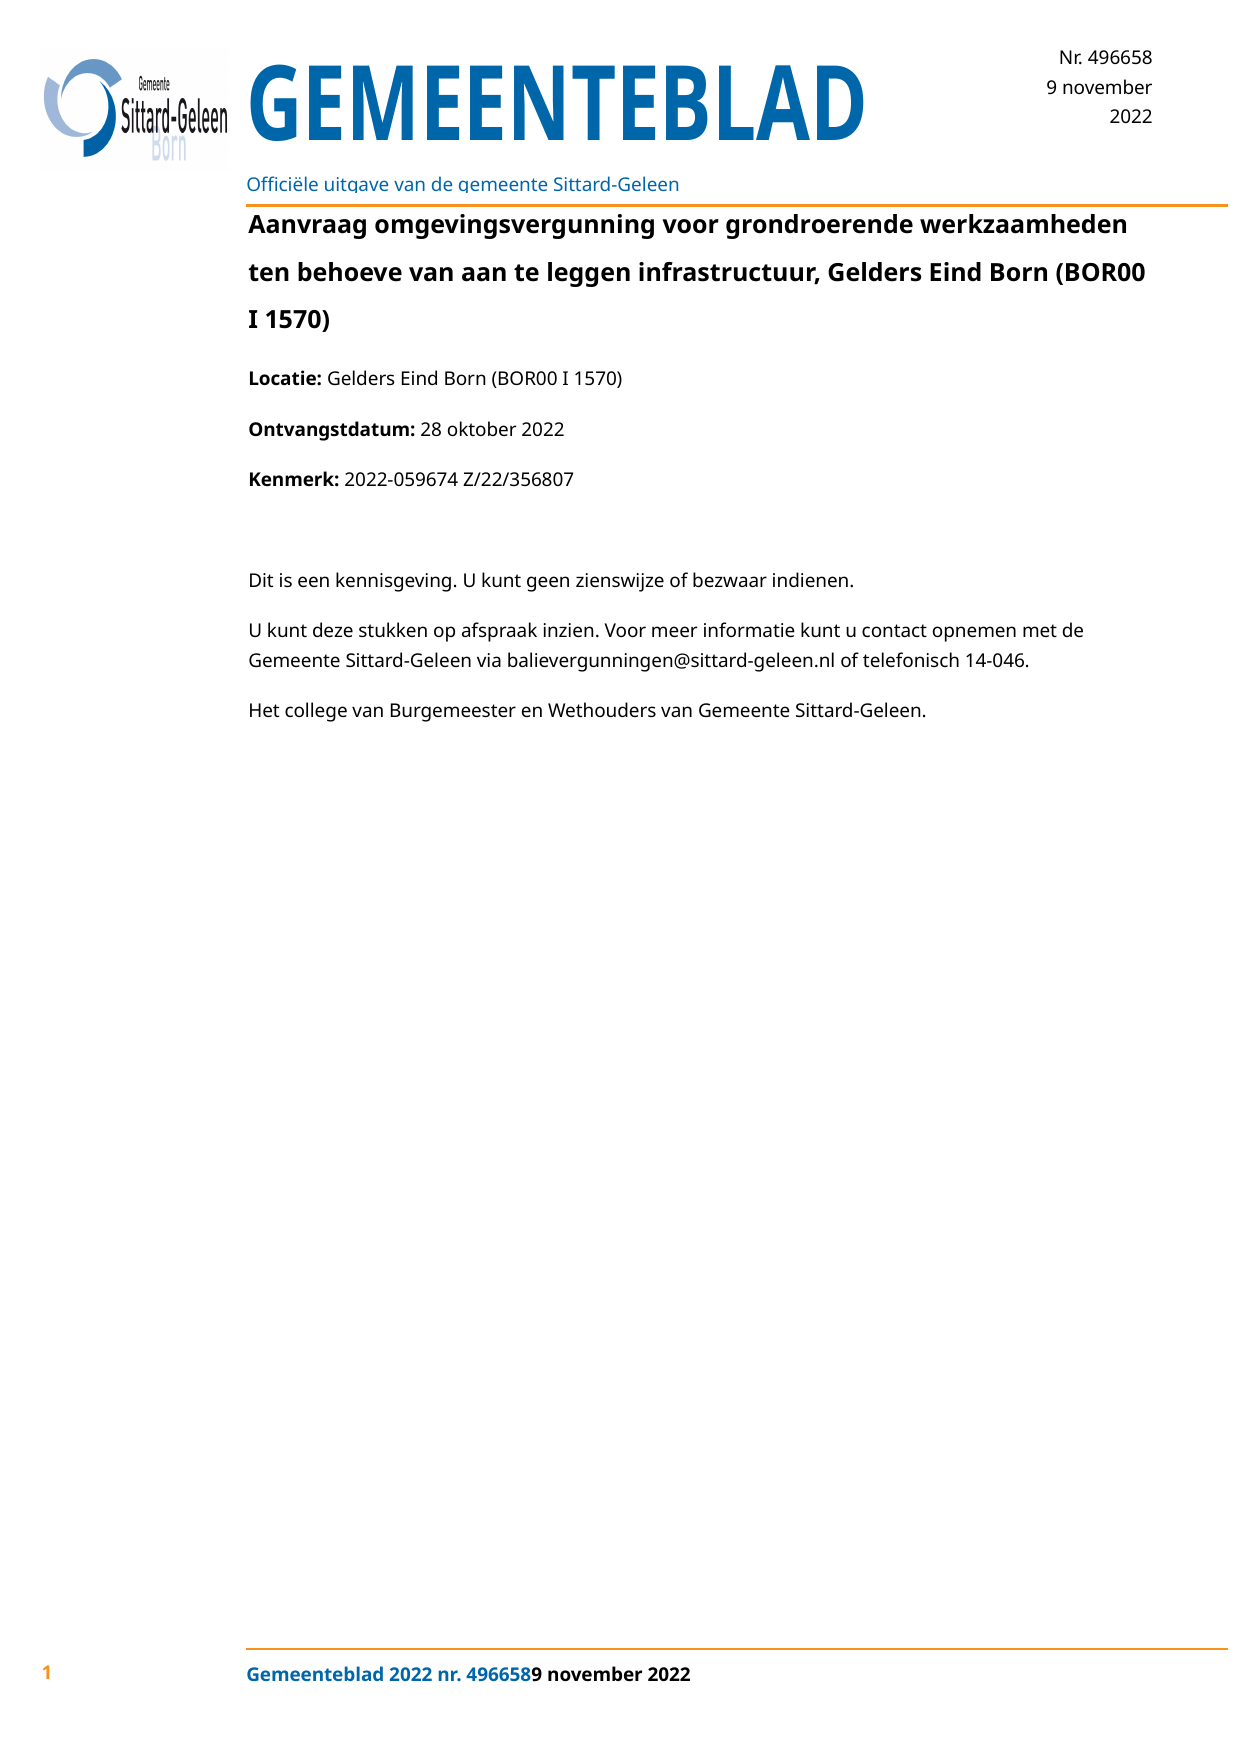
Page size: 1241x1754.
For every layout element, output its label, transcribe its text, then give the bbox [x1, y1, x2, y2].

text U kunt deze stukken op afspraak inzien. Voor meer informatie kunt u contact opnemen met de Gemeente Sittard-Geleen via balievergunningen@sittard-geleen.nl of telefonisch 14-046. [248, 618, 1152, 673]
text Kenmerk: 2022-059674 Z/22/356807 [248, 466, 1152, 492]
text Aanvraag omgevingsvergunning voor grondroerende werkzaamheden ten behoeve van aan te leggen infrastructuur, Gelders Eind Born (BOR00 I 1570) [248, 207, 1152, 336]
text Locatie: Gelders Eind Born (BOR00 I 1570) [248, 366, 1152, 391]
text Het college van Burgemeester en Wethouders van Gemeente Sittard-Geleen. [248, 698, 1152, 723]
text Dit is een kennisgeving. U kunt geen zienswijze of bezwaar indienen. [248, 567, 1152, 593]
text Ontvangstdatum: 28 oktober 2022 [248, 416, 1152, 442]
picture [41, 47, 231, 172]
